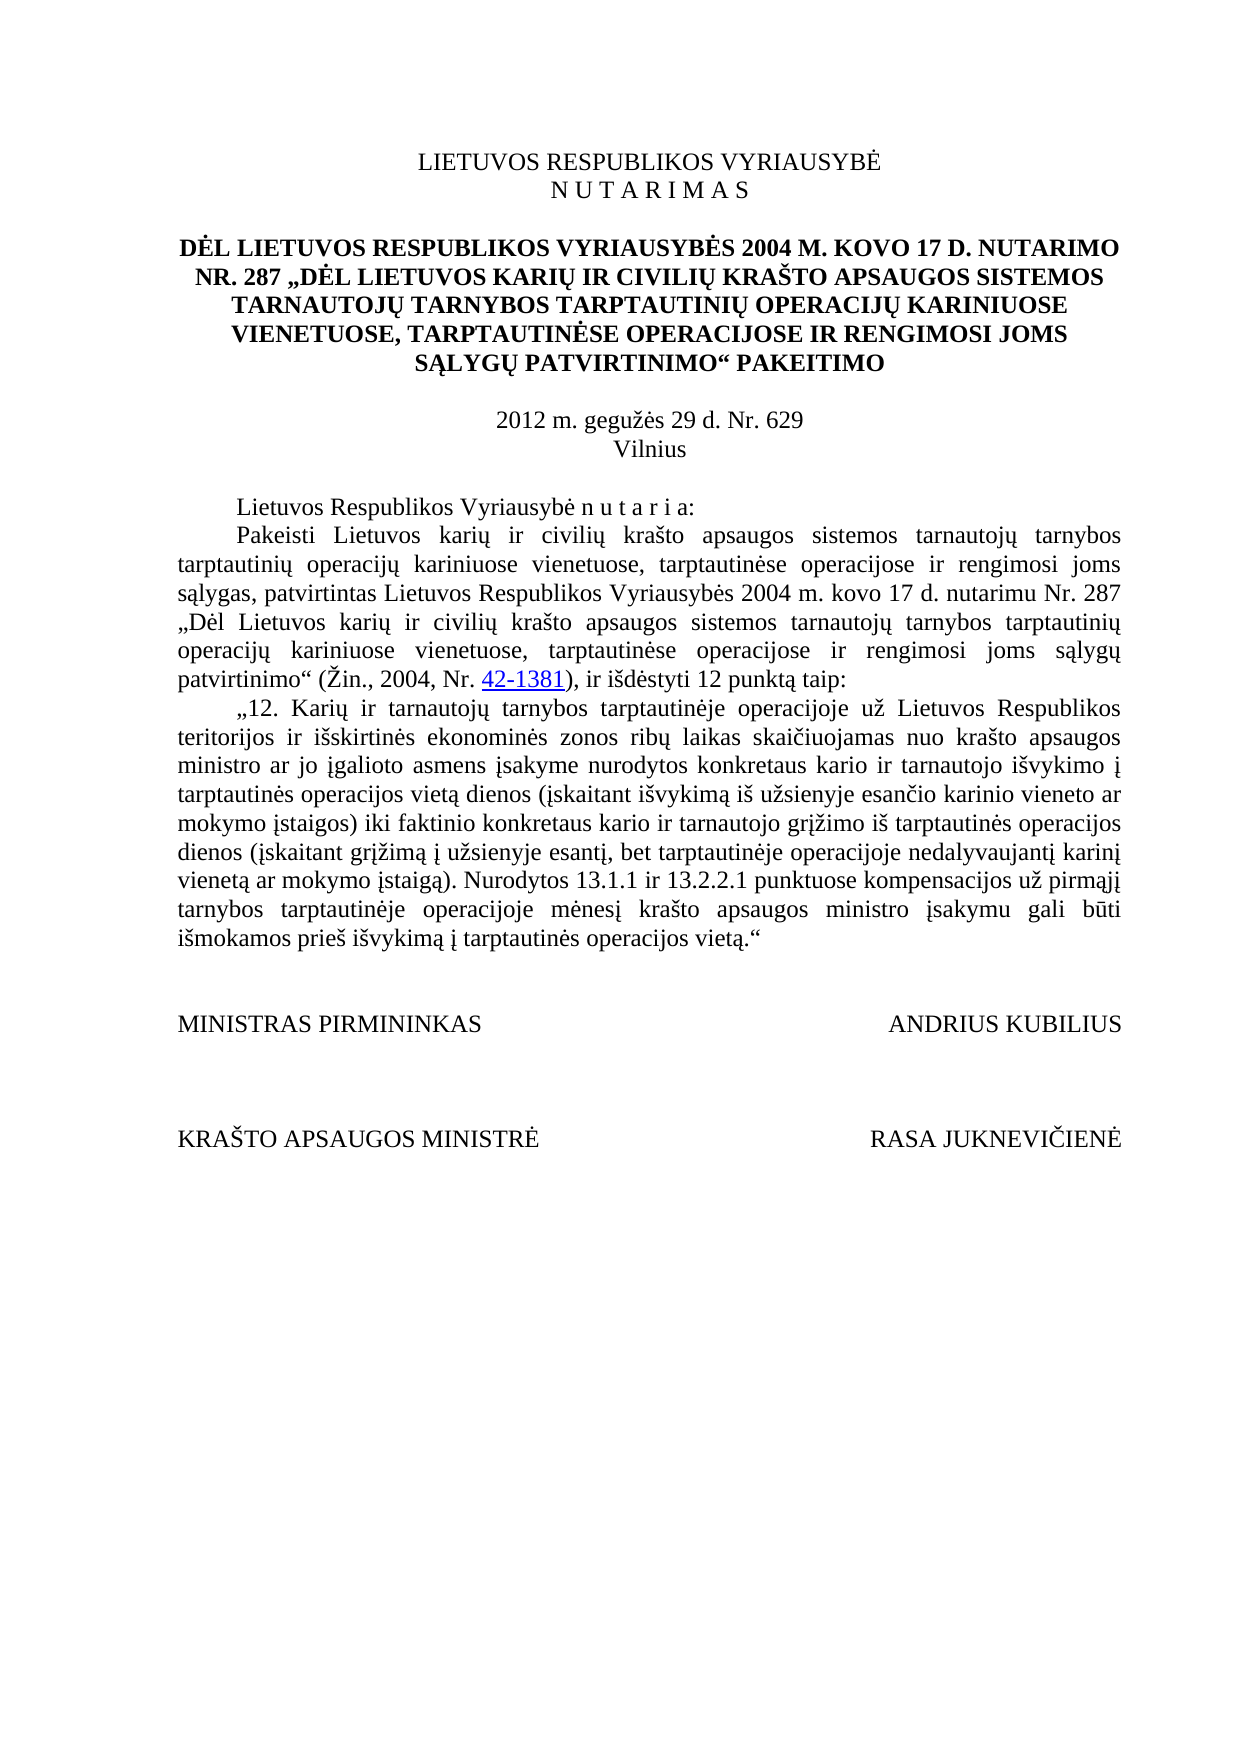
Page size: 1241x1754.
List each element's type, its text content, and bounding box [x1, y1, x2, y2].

text 2012 m. gegužės 29 d. Nr. 629 [177, 406, 1122, 434]
text Lietuvos Respublikos Vyriausybė [177, 147, 1122, 176]
text „12. Karių ir tarnautojų tarnybos tarptautinėje operacijoje už Lietuvos Respublikos teritorijos ir išskirtinės ekonominės zonos ribų laikas skaičiuojamas nuo krašto apsaugos ministro ar jo įgalioto asmens įsakyme nurodytos konkretaus kario ir tarnautojo išvykimo į tarptautinės operacijos vietą dienos (įskaitant išvykimą iš užsienyje esančio karinio vieneto ar mokymo įstaigos) iki faktinio konkretaus kario ir tarnautojo grįžimo iš tarptautinės operacijos dienos (įskaitant grįžimą į užsienyje esantį, bet tarptautinėje operacijoje nedalyvaujantį karinį vienetą ar mokymo įstaigą). Nurodytos 13.1.1 ir 13.2.2.1 punktuose kompensacijos už pirmąjį tarnybos tarptautinėje operacijoje mėnesį krašto apsaugos ministro įsakymu gali būti išmokamos prieš išvykimą į tarptautinės operacijos vietą.“ [177, 693, 1122, 952]
text NUTARIMAS [177, 176, 1122, 204]
text Lietuvos Respublikos Vyriausybė n u t a r i a: [177, 492, 1122, 521]
text Pakeisti Lietuvos karių ir civilių krašto apsaugos sistemos tarnautojų tarnybos tarptautinių operacijų kariniuose vienetuose, tarptautinėse operacijose ir rengimosi joms sąlygas, patvirtintas Lietuvos Respublikos Vyriausybės 2004 m. kovo 17 d. nutarimu Nr. 287 „Dėl Lietuvos karių ir civilių krašto apsaugos sistemos tarnautojų tarnybos tarptautinių operacijų kariniuose vienetuose, tarptautinėse operacijose ir rengimosi joms sąlygų patvirtinimo“ (Žin., 2004, Nr. 42-1381), ir išdėstyti 12 punktą taip: [177, 521, 1122, 693]
text Vilnius [177, 434, 1122, 463]
text KRAŠTO APSAUGOS MINISTRĖ RASA JUKNEVIČIENĖ [177, 1124, 1122, 1153]
text DĖL LIETUVOS RESPUBLIKOS VYRIAUSYBĖS 2004 M. KOVO 17 D. NUTARIMO NR. 287 „DĖL LIETUVOS KARIŲ IR CIVILIŲ KRAŠTO APSAUGOS SISTEMOS TARNAUTOJŲ TARNYBOS TARPTAUTINIŲ OPERACIJŲ KARINIUOSE VIENETUOSE, TARPTAUTINĖSE OPERACIJOSE IR RENGIMOSI JOMS SĄLYGŲ PATVIRTINIMO“ PAKEITIMO [177, 233, 1122, 377]
text MINISTRAS PIRMININKAS ANDRIUS KUBILIUS [177, 1009, 1122, 1038]
